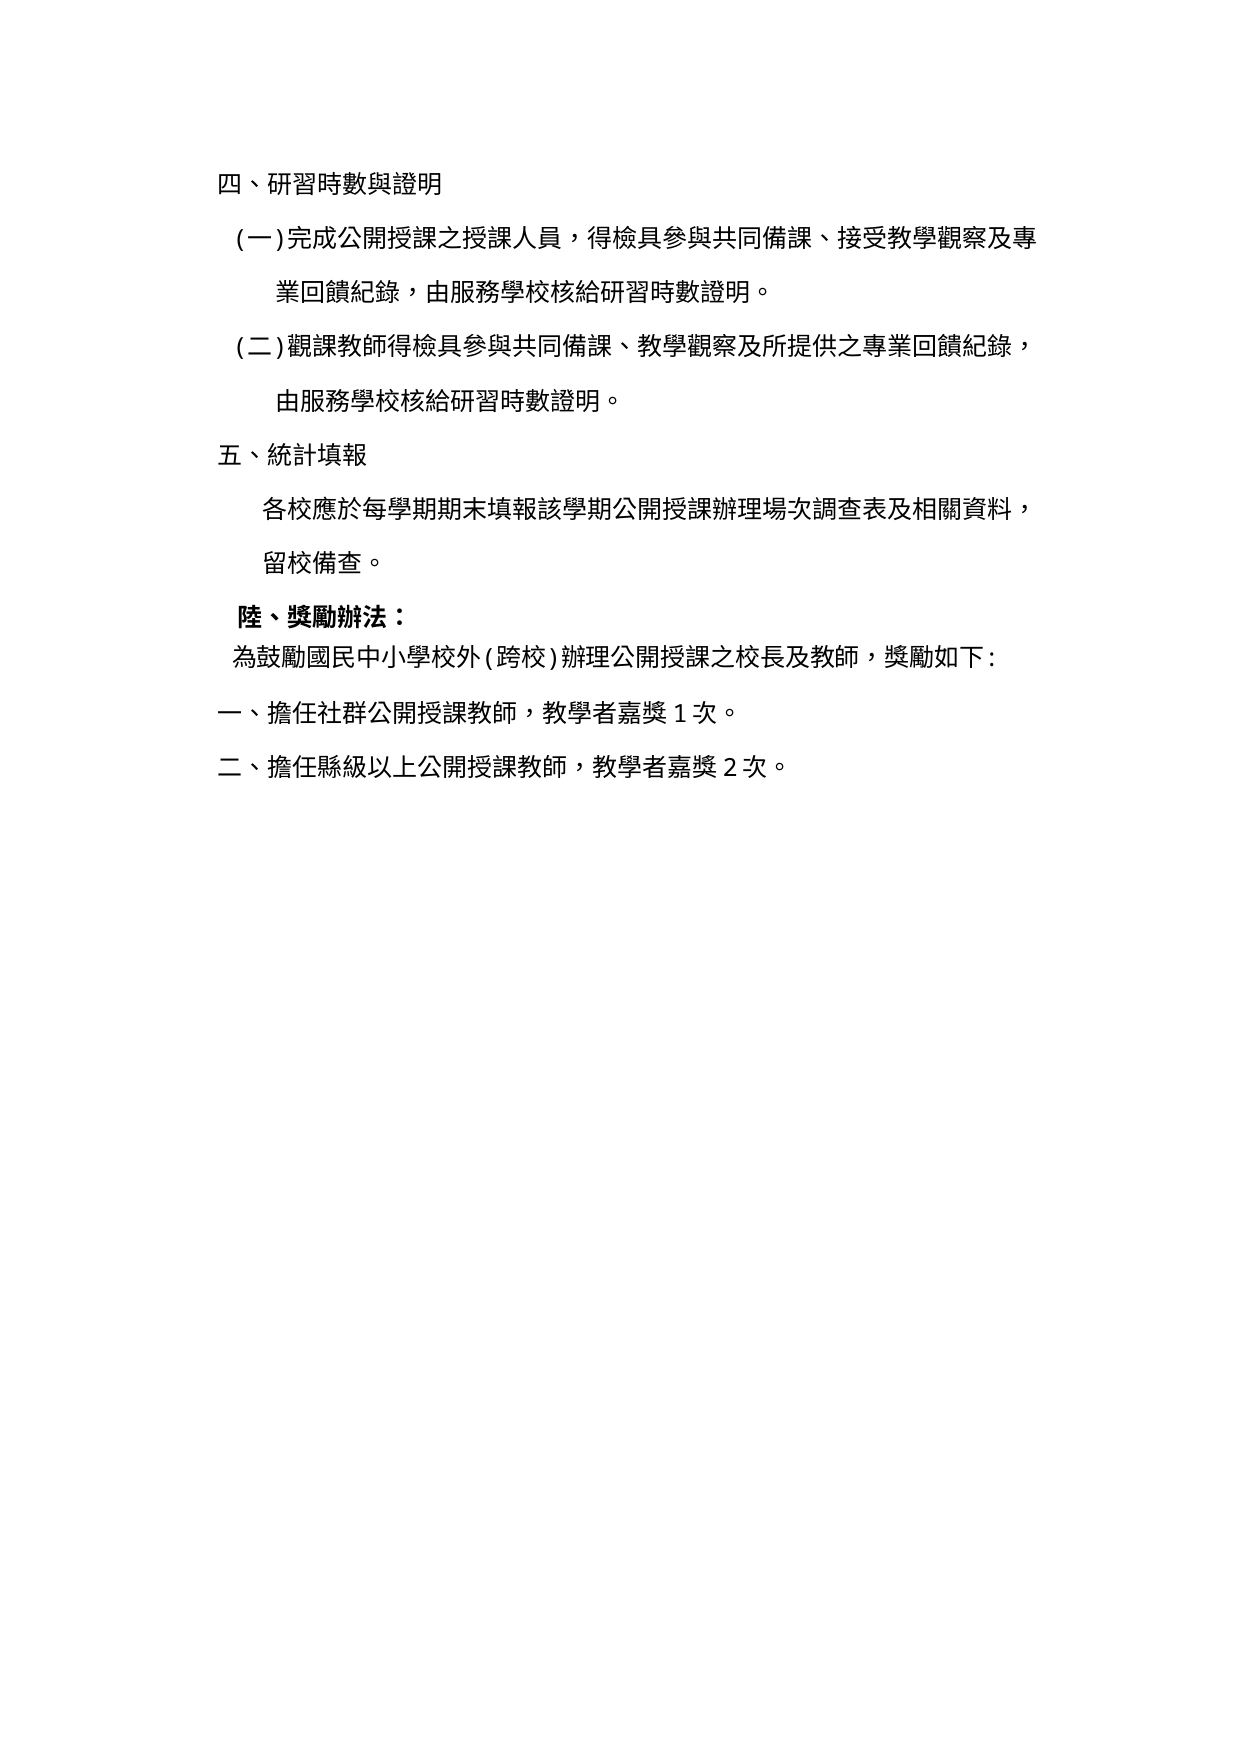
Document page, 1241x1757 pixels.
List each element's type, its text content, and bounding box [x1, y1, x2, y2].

text (二)觀課教師得檢具參與共同備課、教學觀察及所提供之專業回饋紀錄，由服務學校核給研習時數證明。 [187, 312, 1053, 421]
text 四、研習時數與證明 [187, 150, 1053, 204]
text 為鼓勵國民中小學校外(跨校)辦理公開授課之校長及教師，獎勵如下: [232, 637, 1053, 674]
text 各校應於每學期期末填報該學期公開授課辦理場次調查表及相關資料，留校備查。 [262, 475, 1053, 583]
text 一、擔任社群公開授課教師，教學者嘉獎1次。 [187, 679, 1053, 733]
text (一)完成公開授課之授課人員，得檢具參與共同備課、接受教學觀察及專業回饋紀錄，由服務學校核給研習時數證明。 [187, 204, 1053, 312]
text 五、統計填報 [187, 421, 1053, 475]
list 獎勵辦法： [237, 583, 1074, 637]
text 二、擔任縣級以上公開授課教師，教學者嘉獎2次。 [187, 733, 1053, 787]
